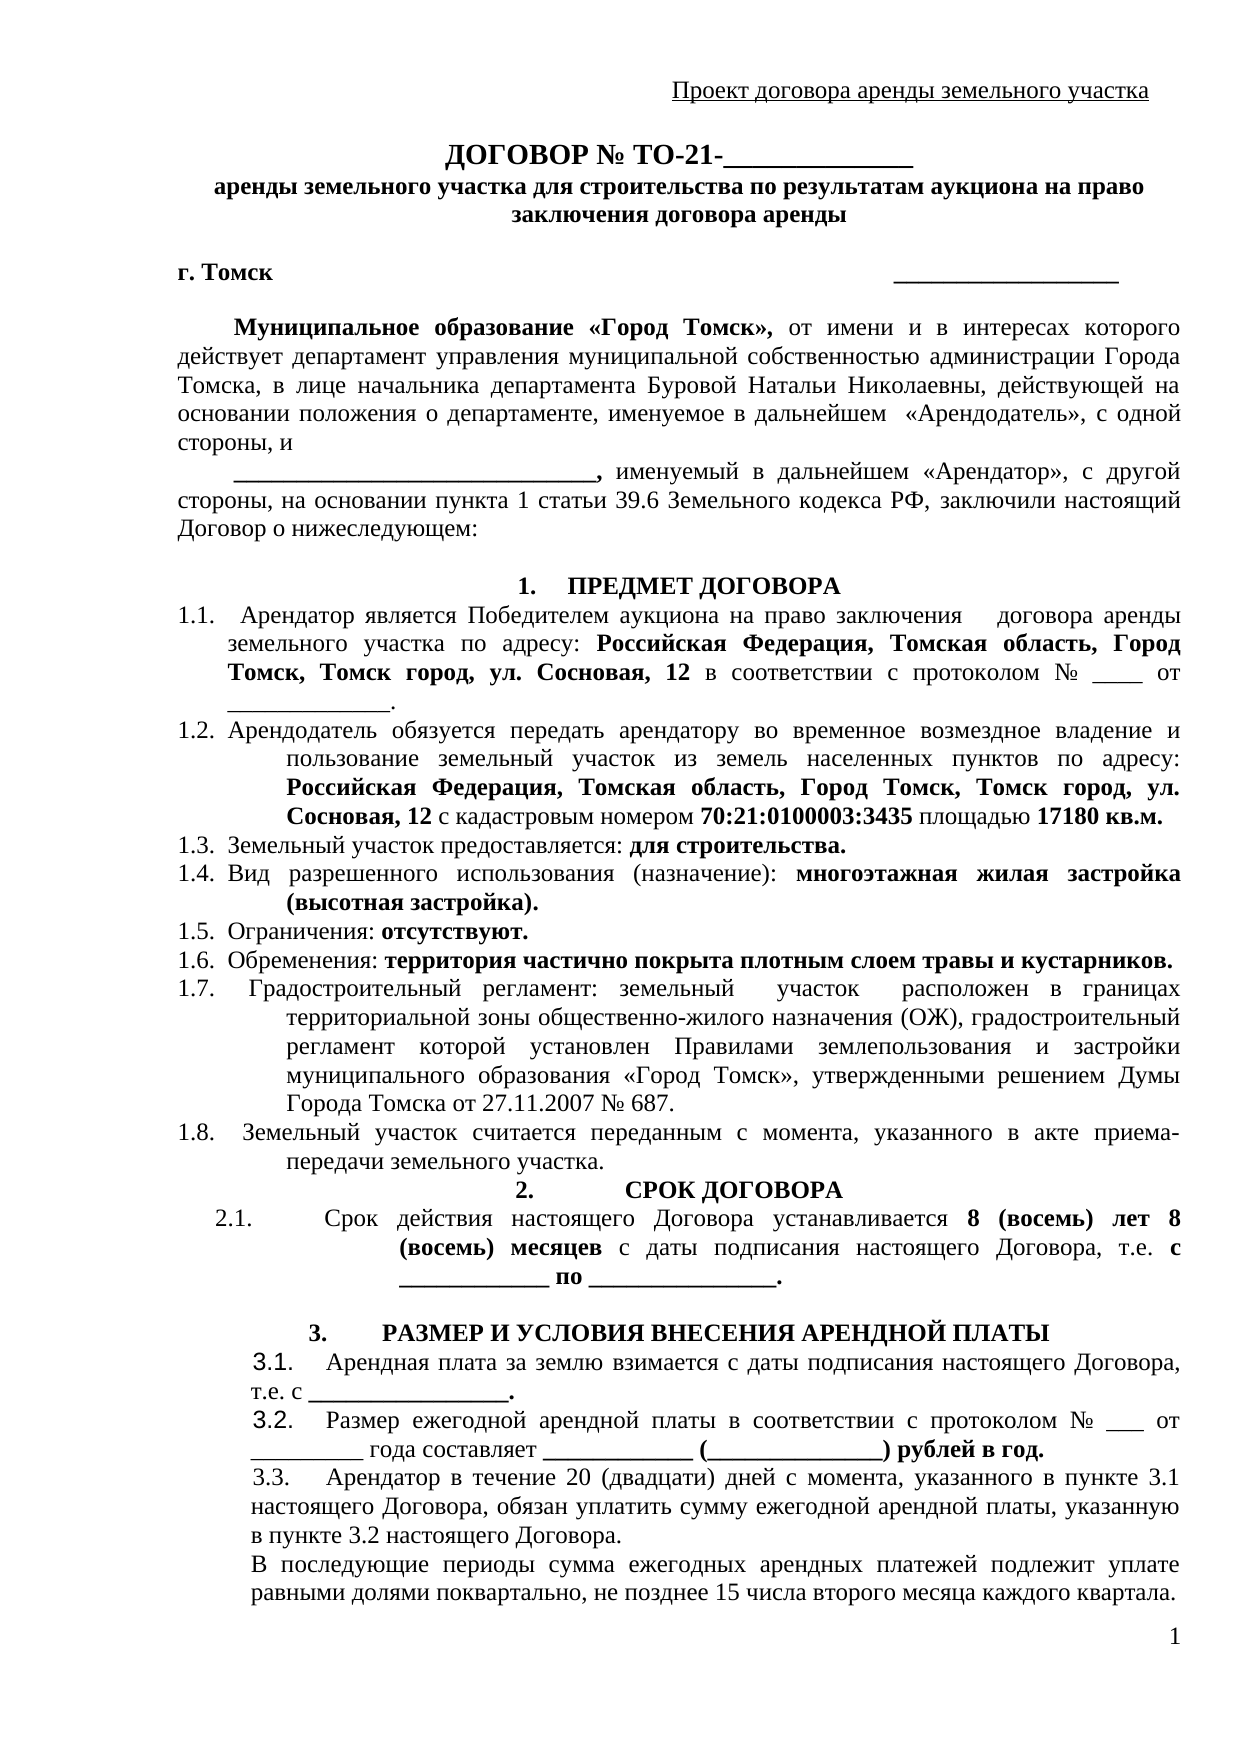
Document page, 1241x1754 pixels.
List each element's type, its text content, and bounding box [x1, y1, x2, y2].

text Проект договора аренды земельного участка [177, 75, 1181, 104]
list Арендатор в течение 20 (двадцати) дней с момента, указанного в пункте 3.1 настоящего Договора, обязан уплатить сумму ежегодной арендной платы, указанную в пункте 3.2 настоящего Договора. [177, 1462, 1181, 1549]
list Земельный участок считается переданным с момента, указанного в акте приема-передачи земельного участка. [177, 1117, 1181, 1175]
list ПРЕДМЕТ ДОГОВОРА [177, 571, 1181, 600]
list Градостроительный регламент: земельный участок расположен в границах территориальной зоны общественно-жилого назначения (ОЖ), градостроительный регламент которой установлен Правилами землепользования и застройки муниципального образования «Город Томск», утвержденными решением Думы Города Томска от 27.11.2007 № 687. [177, 973, 1181, 1117]
list Вид разрешенного использования (назначение): многоэтажная жилая застройка (высотная застройка). [177, 858, 1181, 916]
list Ограничения: отсутствуют. [177, 916, 1181, 945]
text ДОГОВОР № ТО-21-_____________ [177, 137, 1181, 171]
list ..Арендатор является Победителем аукциона на право заключения ..договора аренды земельного участка по адресу: Российская Федерация, Томская область, Город Томск, Томск город, ул. Сосновая, 12 в соответствии с протоколом № ____ от _____________. [177, 600, 1181, 715]
list Срок действия настоящего Договора устанавливается 8 (восемь) лет 8 (восемь) месяцев с даты подписания настоящего Договора, т.е. с ____________ по _______________. [215, 1203, 1181, 1290]
text г. Томск __________________ [177, 257, 1181, 286]
subtitle аренды земельного участка для строительства по результатам аукциона на право заключения договора аренды [177, 171, 1181, 228]
text _____________________________, именуемый в дальнейшем «Арендатор», с другой стороны, на основании пункта 1 статьи 39.6 Земельного кодекса РФ, заключили настоящий Договор о нижеследующем: [177, 456, 1181, 542]
list Арендная плата за землю взимается с даты подписания настоящего Договора, т.е. с ________________. [177, 1347, 1181, 1405]
list Размер ежегодной арендной платы в соответствии с протоколом № ___ от _________ года составляет ____________ (______________) рублей в год. [177, 1405, 1181, 1462]
text Муниципальное образование «Город Томск», от имени и в интересах которого действует департамент управления муниципальной собственностью администрации Города Томска, в лице начальника департамента Буровой Натальи Николаевны, действующей на основании положения о департаменте, именуемое в дальнейшем «Арендодатель», с одной стороны, и [177, 312, 1181, 456]
list Земельный участок предоставляется: для строительства. [177, 830, 1181, 858]
text В последующие периоды сумма ежегодных арендных платежей подлежит уплате равными долями поквартально, не позднее 15 числа второго месяца каждого квартала. [251, 1549, 1181, 1606]
list Обременения: территория частично покрыта плотным слоем травы и кустарников. [177, 945, 1181, 973]
list СРОК ДОГОВОРА [177, 1175, 1181, 1203]
list РАЗМЕР И УСЛОВИЯ ВНЕСЕНИЯ АРЕНДНОЙ ПЛАТЫ [177, 1318, 1181, 1347]
list Арендодатель обязуется передать арендатору во временное возмездное владение и пользование земельный участок из земель населенных пунктов по адресу: Российская Федерация, Томская область, Город Томск, Томск город, ул. Сосновая, 12 с кадастровым номером 70:21:0100003:3435 площадью 17180 кв.м. [177, 715, 1181, 830]
